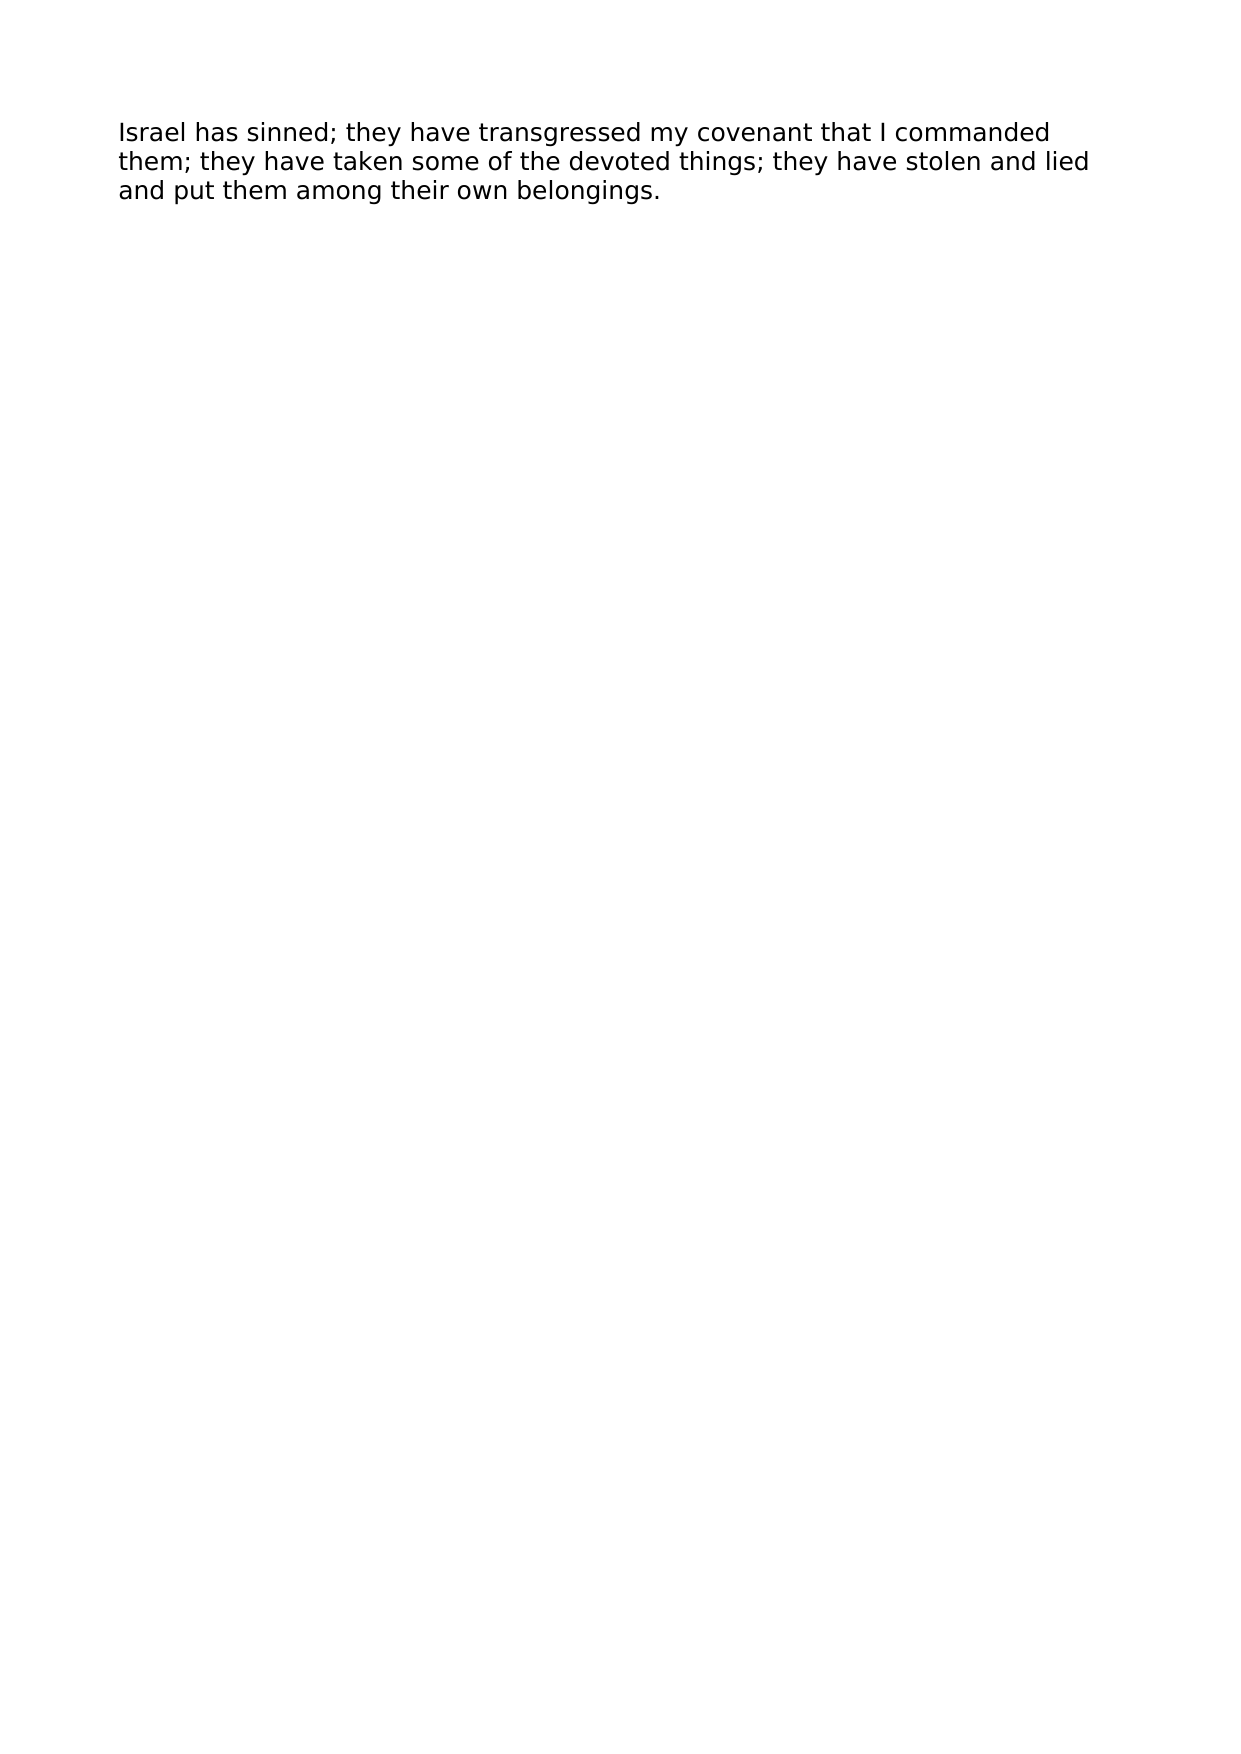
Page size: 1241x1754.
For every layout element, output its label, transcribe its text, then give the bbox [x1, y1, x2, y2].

text Israel has sinned; they have transgressed my covenant that I commanded them; they have taken some of the devoted things; they have stolen and lied and put them among their own belongings. [118, 118, 1122, 206]
